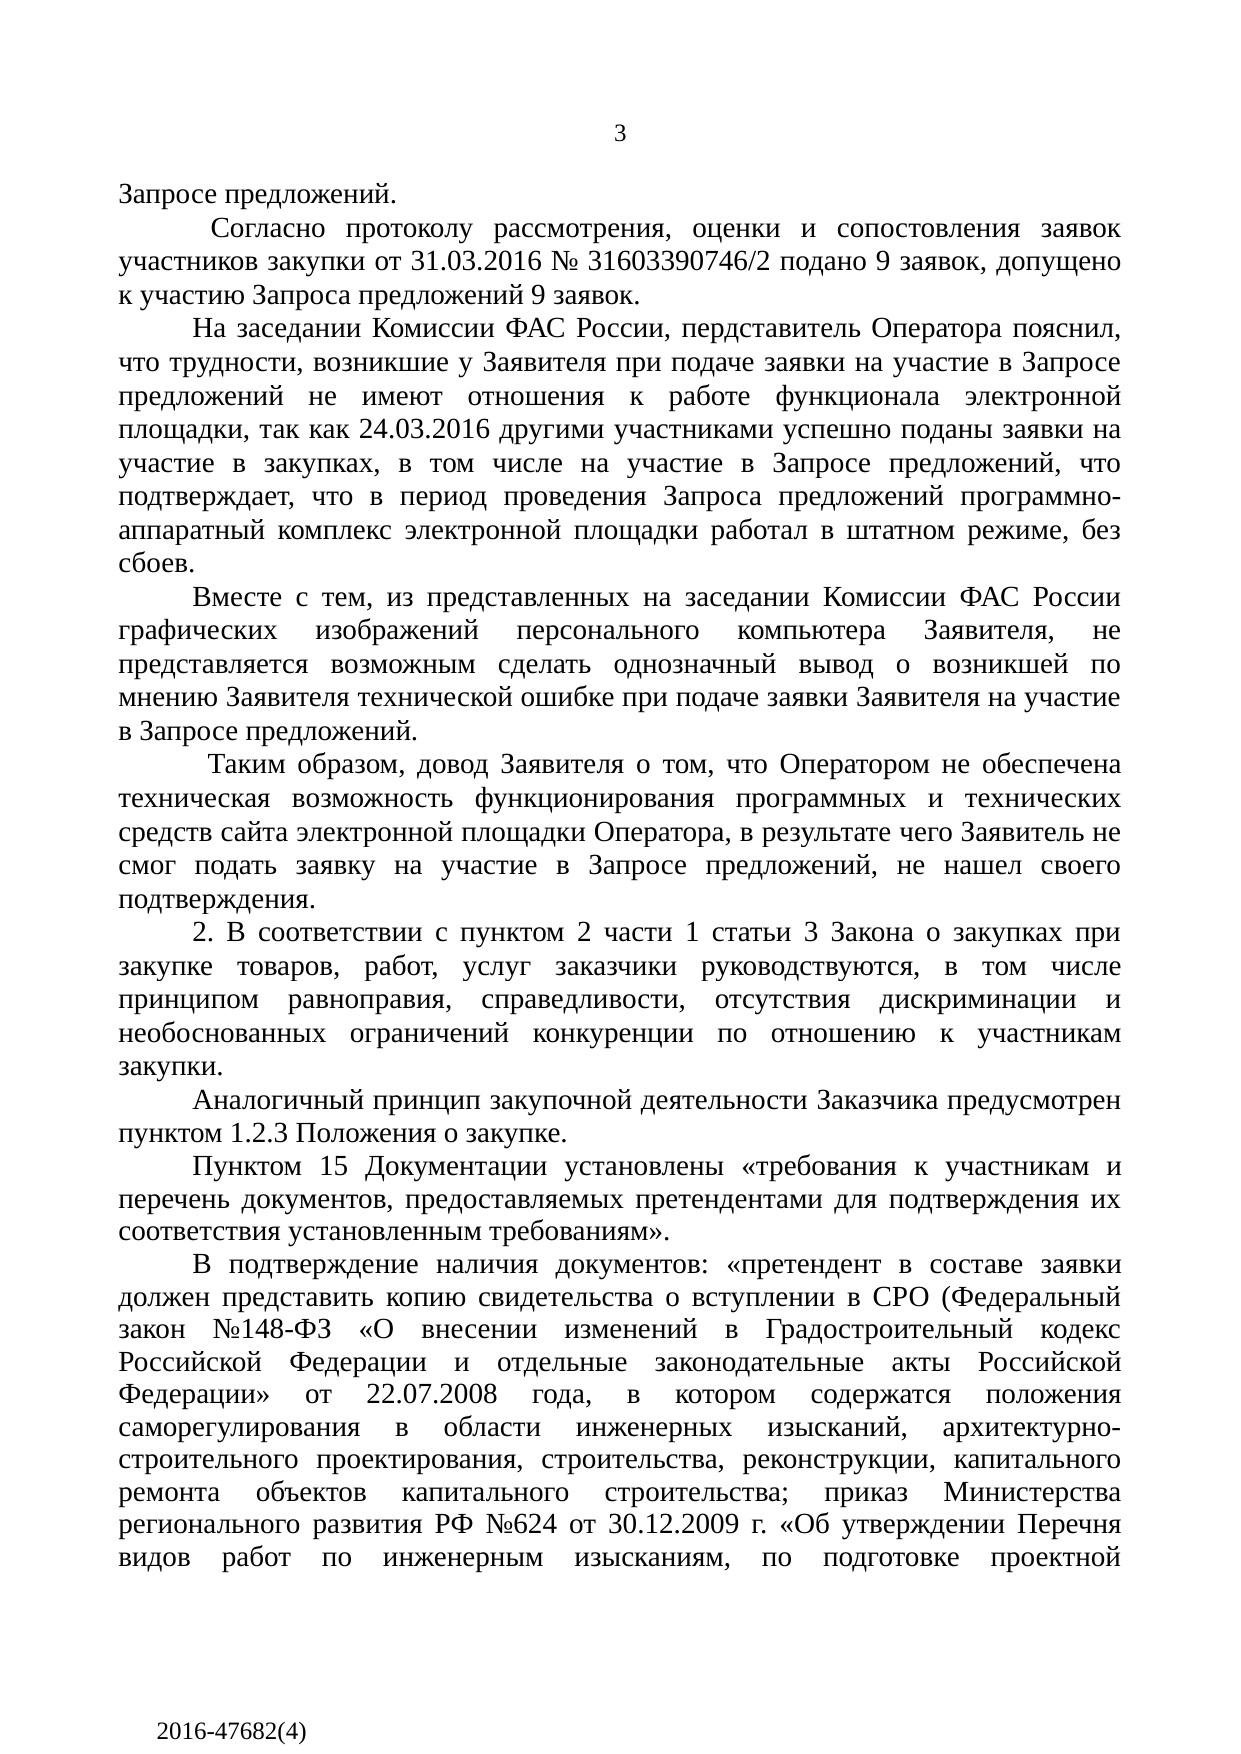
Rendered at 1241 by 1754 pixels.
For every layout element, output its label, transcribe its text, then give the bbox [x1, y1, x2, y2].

text Запросе предложений. Согласно протоколу рассмотрения, оценки и сопостовления заявок участников закупки от 31.03.2016 № 31603390746/2 подано 9 заявок, допущено к участию Запроса предложений 9 заявок. [118, 176, 1122, 311]
text В подтверждение наличия документов: «претендент в составе заявки должен представить копию свидетельства о вступлении в СРО (Федеральный закон №148-ФЗ «О внесении изменений в Градостроительный кодекс Российской Федерации и отдельные законодательные акты Российской Федерации» от 22.07.2008 года, в котором содержатся положения саморегулирования в области инженерных изысканий, архитектурно-строительного проектирования, строительства, реконструкции, капитального ремонта объектов капитального строительства; приказ Министерства регионального развития РФ №624 от 30.12.2009 г. «Об утверждении Перечня видов работ по инженерным изысканиям, по подготовке проектной [118, 1248, 1122, 1573]
text Вместе с тем, из представленных на заседании Комиссии ФАС России графических изображений персонального компьютера Заявителя, не представляется возможным сделать однозначный вывод о возникшей по мнению Заявителя технической ошибке при подаче заявки Заявителя на участие в Запросе предложений. [118, 579, 1122, 747]
text Пунктом 15 Документации установлены «требования к участникам и перечень документов, предоставляемых претендентами для подтверждения их соответствия установленным требованиям». [118, 1150, 1122, 1247]
text На заседании Комиссии ФАС России, пердставитель Оператора пояснил, что трудности, возникшие у Заявителя при подаче заявки на участие в Запросе предложений не имеют отношения к работе функционала электронной площадки, так как 24.03.2016 другими участниками успешно поданы заявки на участие в закупках, в том числе на участие в Запросе предложений, что подтверждает, что в период проведения Запроса предложений программно-аппаратный комплекс электронной площадки работал в штатном режиме, без сбоев. [118, 311, 1122, 579]
text Таким образом, довод Заявителя о том, что Оператором не обеспечена техническая возможность функционирования программных и технических средств сайта электронной площадки Оператора, в результате чего Заявитель не смог подать заявку на участие в Запросе предложений, не нашел своего подтверждения. 2. В соответствии с пунктом 2 части 1 статьи 3 Закона о закупках при закупке товаров, работ, услуг заказчики руководствуются, в том числе принципом равноправия, справедливости, отсутствия дискриминации и необоснованных ограничений конкуренции по отношению к участникам закупки. Аналогичный принцип закупочной деятельности Заказчика предусмотрен пунктом 1.2.3 Положения о закупке. [118, 747, 1122, 1149]
